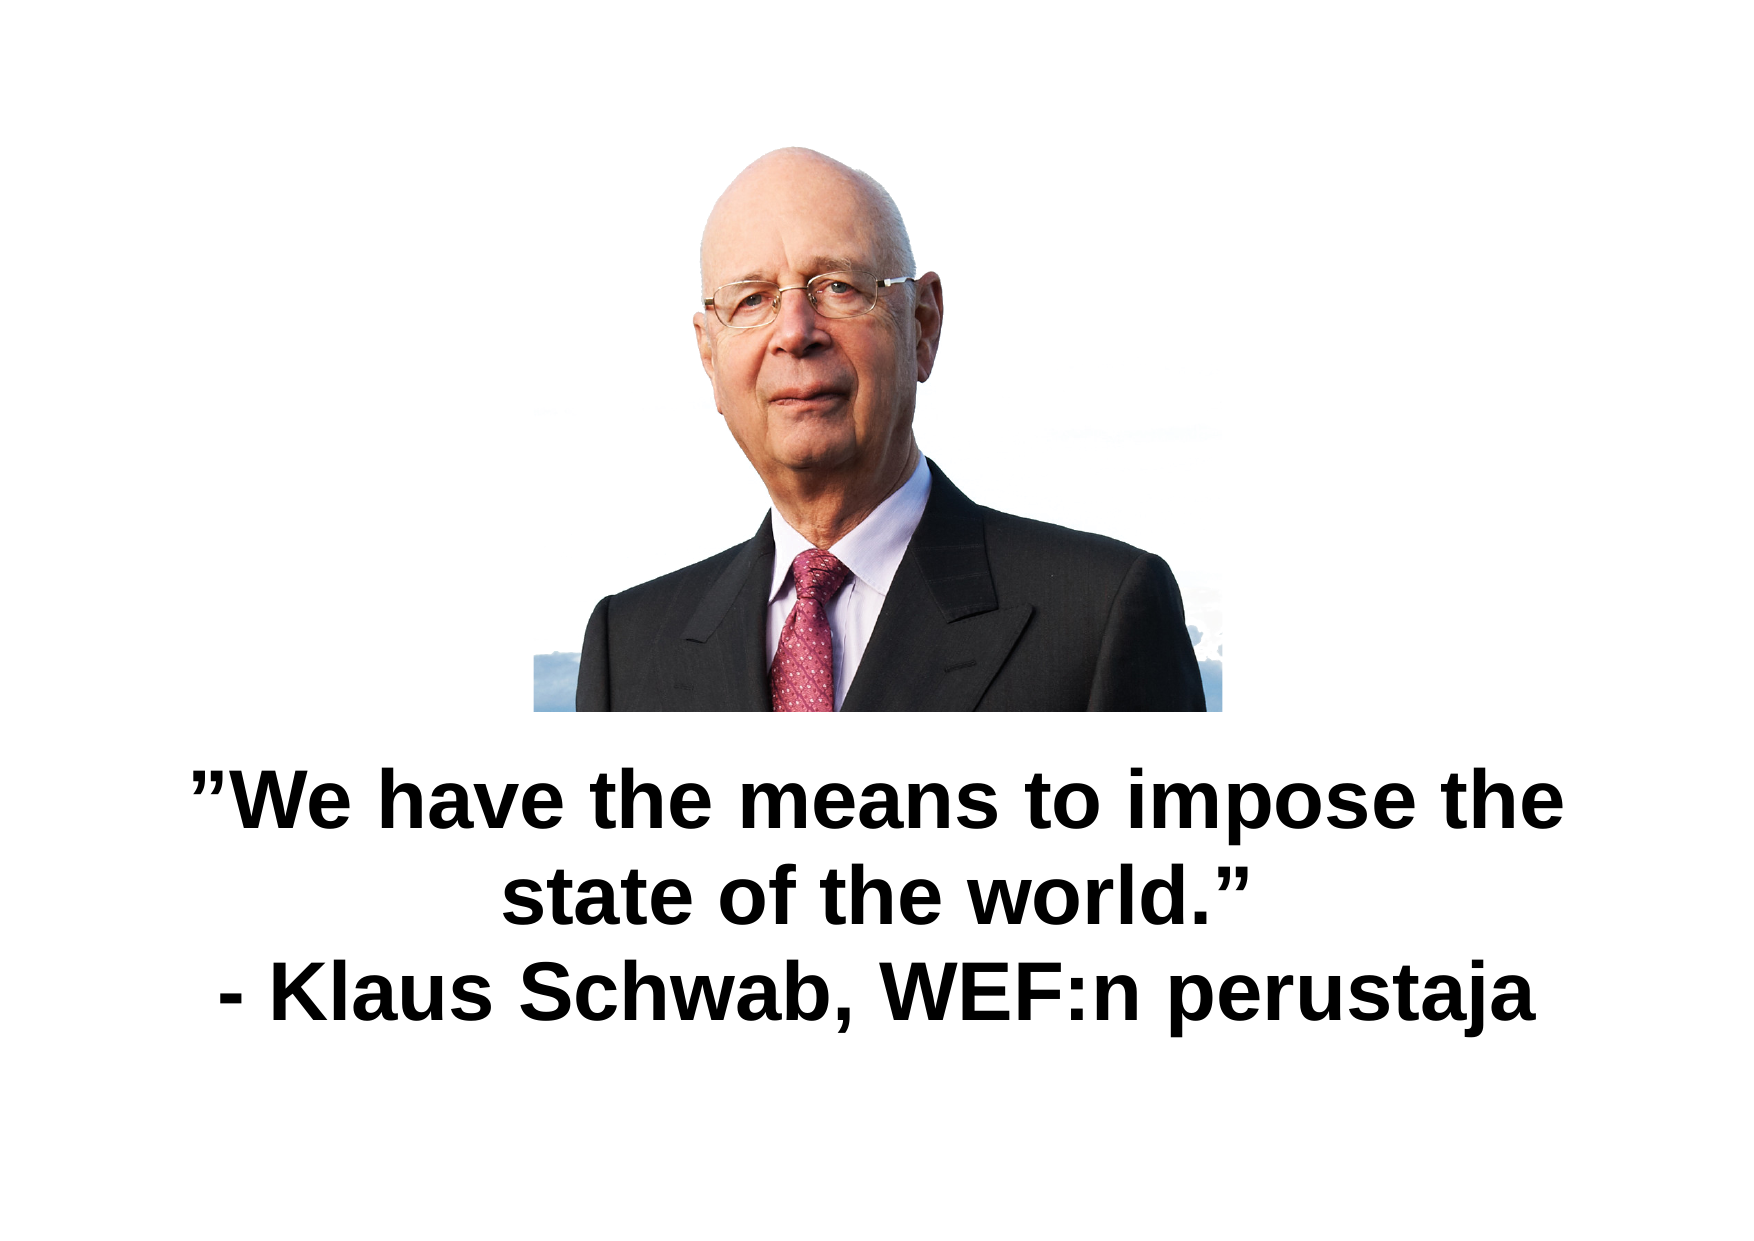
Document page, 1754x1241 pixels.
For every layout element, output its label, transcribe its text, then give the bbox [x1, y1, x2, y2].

text - Klaus Schwab, WEF:n perustaja [118, 942, 1636, 1038]
text ”We have the means to impose the state of the world.” [118, 751, 1636, 942]
picture [533, 116, 1223, 712]
